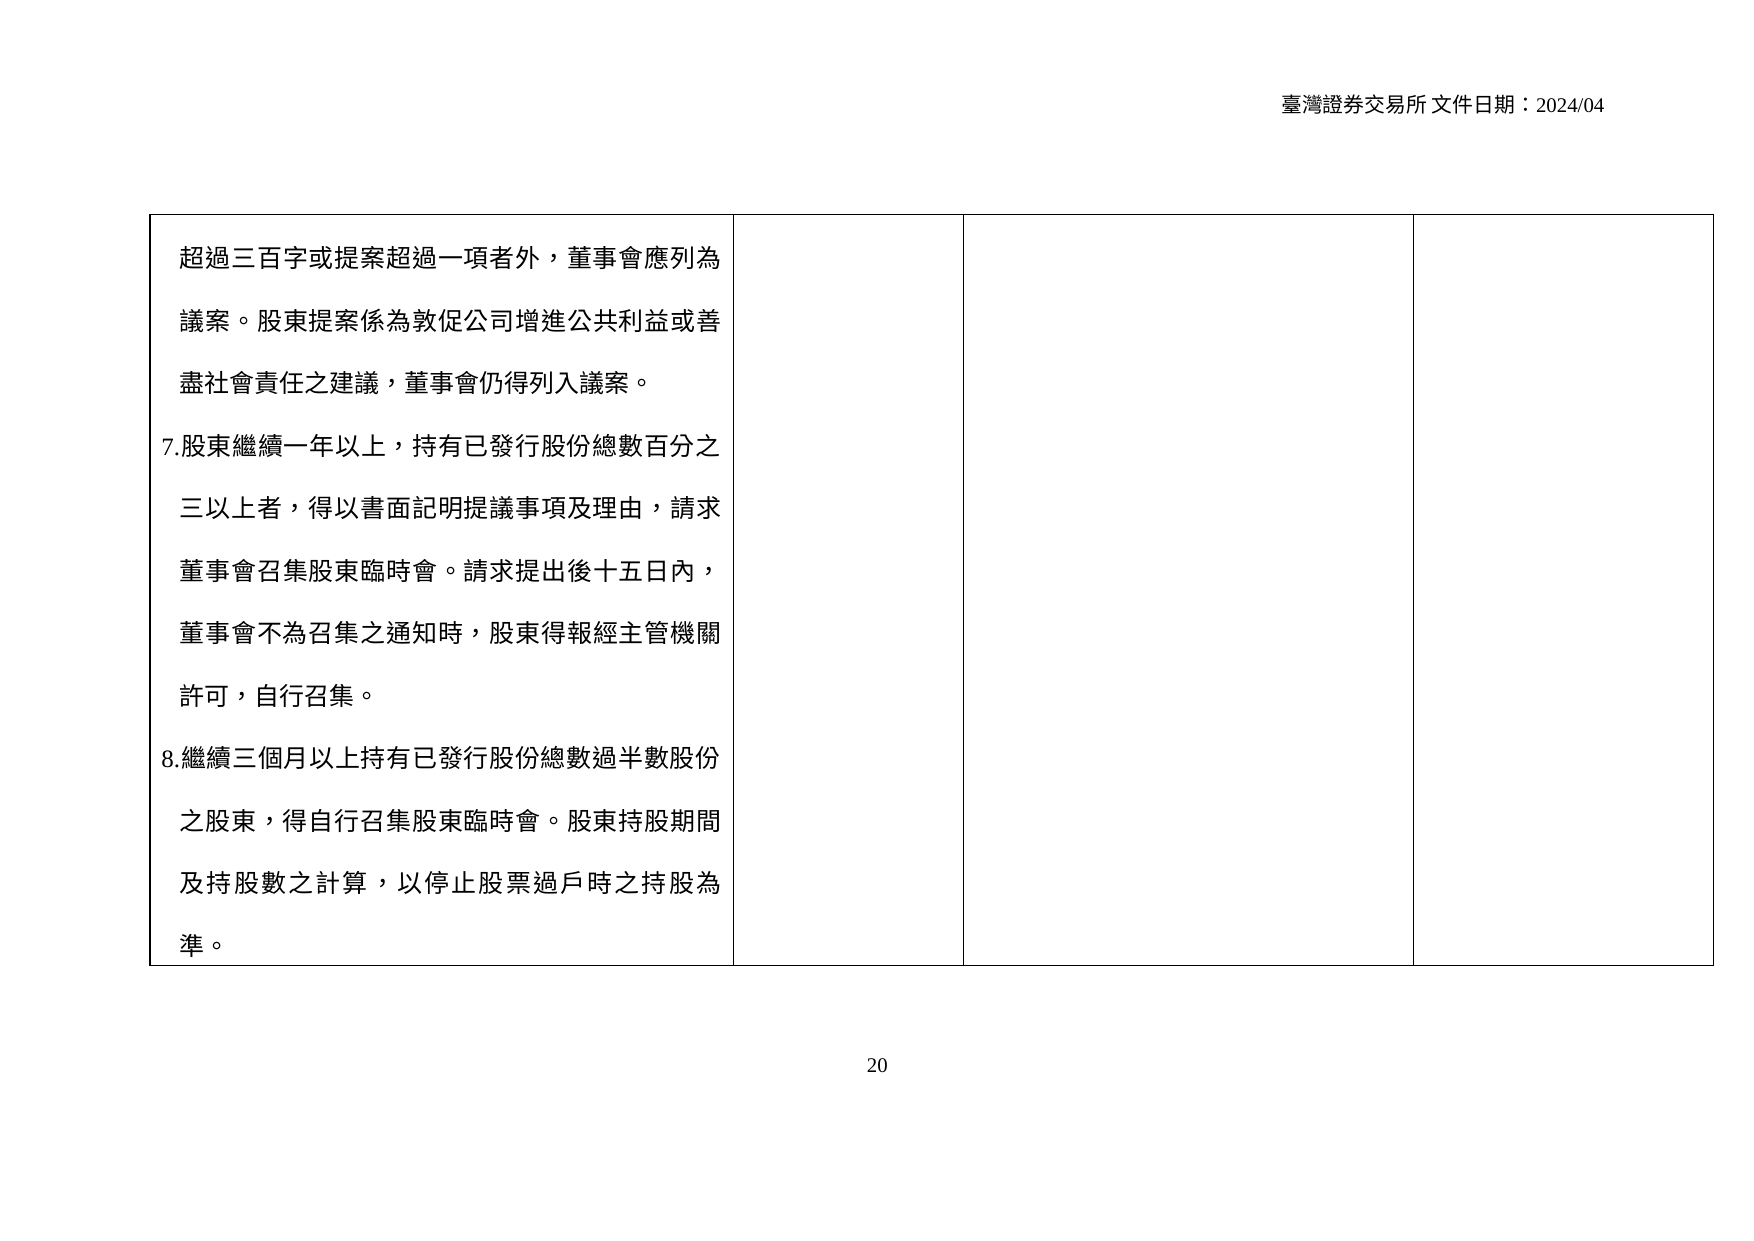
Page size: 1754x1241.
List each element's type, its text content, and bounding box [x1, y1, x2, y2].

table_cell [1414, 215, 1713, 965]
table_cell 公司法第170條 公司法第172條之2 公司法第172條之1 公司法第173條第1項、第2項、第173條之1 公司法第172條、證券交易法第26條之1、第43條之6 [734, 215, 963, 965]
table_cell [964, 215, 1413, 965]
table_cell 1.股東常會每年至少須召集一次；應於每會計年度終了後六個月內召開。股東會由董事會召集之。 2.公司章程得訂明股東會開會時，以視訊會議或其他經中華民國公司法主管機關公告之方式為之。但因天災、事變或其他不可抗力情事，中華民國公司法主管機關得公告公司於一定期間內，得不經章程訂明，以視訊會議或其公告之方式開會。 3.股東會開會時，如以視訊會議為之，其股東以視訊參與會議者，視為親自出席。 4.有關股東會以視訊會議為之，公司應符合之條件、作業程序及其他應遵行事項，應遵循中華民國證券法令規定。 5.公司召開實體股東會應於中華民國境內為之。若於中華民國境外召開實體股東會，應於董事會決議或股東取得主管機關召集許可後二日內申報證券交易所同意。 6.持有已發行股份總數百分之一以上股份之股東，得以書面或電子受理方式向公司提出股東常會議案。除議案非股東會所得決議、提案股東持股未達百分之一、議案於公告受理期間外提出、議案超過三百字或提案超過一項者外，董事會應列為議案。股東提案係為敦促公司增進公共利益或善盡社會責任之建議，董事會仍得列入議案。 7.股東繼續一年以上，持有已發行股份總數百分之三以上者，得以書面記明提議事項及理由，請求董事會召集股東臨時會。請求提出後十五日內，董事會不為召集之通知時，股東得報經主管機關許可，自行召集。 8.繼續三個月以上持有已發行股份總數過半數股份之股東，得自行召集股東臨時會。股東持股期間及持股數之計算，以停止股票過戶時之持股為準。 9.下列事項，應在股東會召集事由中列舉並說明其主要內容，不得以臨時動議提出；其主要內容得置於證券主管機關或公司指定之網站，並應將其網址載明於通知： 選任或解任董事、監察人； 變更章程； 減資； 申請停止公開發行； 公司解散、合併、股份轉換、分割； 締結、變更或終止關於出租全部營業，委託經營或與或他人經常共同經營之契約； 讓與全部或主要部分之營業或財產； 受讓他人全部營業或財產，對公司營運有重大影響者； 私募發行具股權性質之有價證券； 董事從事競業禁止行為之許可； 以發行新股方式，分派股息及紅利之全部或一部分； 將法定盈餘公積及因發行股票溢價或受領贈與所得之資本公積，以發行新股或現金方式，分配與原股東者。 [151, 215, 733, 965]
